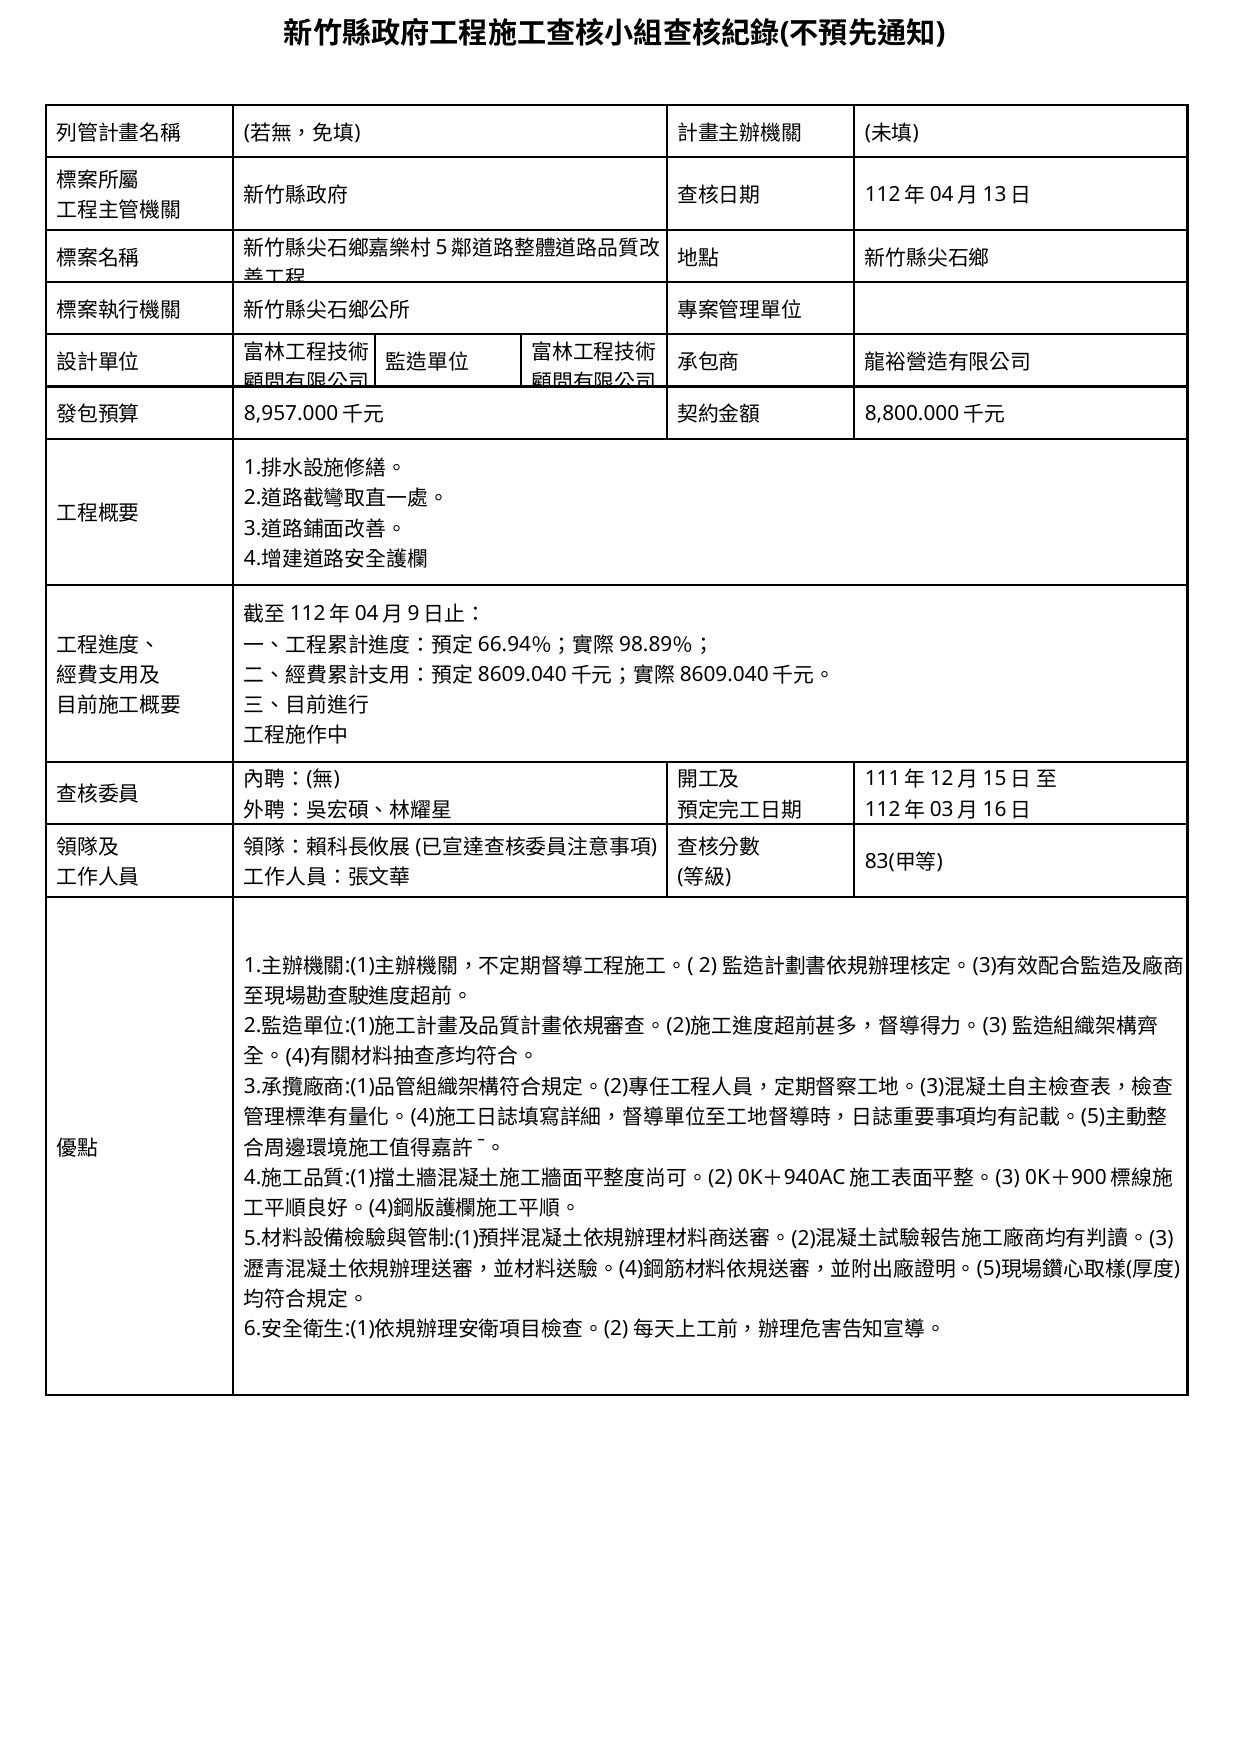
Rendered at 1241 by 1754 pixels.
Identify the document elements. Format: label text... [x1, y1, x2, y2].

table_cell 查核委員 [47, 763, 232, 823]
table_cell [1189, 333, 1239, 385]
table_cell [42, 63, 46, 104]
table_cell 標案名稱 [47, 231, 232, 281]
table_cell 截至112年04月9日止： 一、工程累計進度：預定 66.94％；實際 98.89％； 二、經費累計支用：預定 8609.040千元；實際 8609.040千元。 三、目前進行 工程施作中 [234, 586, 1186, 761]
table_cell 標案執行機關 [47, 283, 232, 333]
table_cell 優點 [47, 898, 232, 1394]
table_cell 112年04月13日 [855, 158, 1186, 229]
table_header [0, 0, 42, 62]
table_cell [854, 63, 1187, 104]
table_cell 8,957.000千元 [234, 388, 666, 437]
table_cell [0, 438, 42, 584]
table_cell 標案所屬 工程主管機關 [47, 158, 232, 229]
table_cell 領隊：賴科長攸展 (已宣達查核委員注意事項) 工作人員：張文華 [234, 825, 666, 896]
table_cell [1189, 823, 1239, 896]
table_cell [233, 63, 375, 104]
table_cell 工程進度、 經費支用及 目前施工概要 [47, 586, 232, 761]
table_cell 地點 [668, 231, 853, 281]
table_cell 查核日期 [668, 158, 853, 229]
table_cell [0, 229, 42, 281]
table_cell 1.排水設施修繕。 2.道路截彎取直一處。 3.道路鋪面改善。 4.增建道路安全護欄 [234, 440, 1186, 584]
table_cell 83(甲等) [855, 825, 1186, 896]
table_cell [0, 281, 42, 333]
table_cell 契約金額 [668, 388, 853, 437]
table_cell 內聘：(無) 外聘：吳宏碩、林耀星 [234, 763, 666, 823]
table_cell 監造單位 [376, 335, 520, 385]
table_cell [1189, 761, 1239, 823]
table_cell [0, 823, 42, 896]
table_cell 列管計畫名稱 [47, 106, 232, 156]
table_cell 新竹縣尖石鄉 [855, 231, 1186, 281]
table_cell [1189, 896, 1239, 1394]
table_cell [46, 63, 233, 104]
table_cell 領隊及 工作人員 [47, 825, 232, 896]
table_cell [0, 584, 42, 761]
table_cell [0, 761, 42, 823]
table_cell [0, 896, 42, 1394]
table_cell 計畫主辦機關 [668, 106, 853, 156]
table_cell 新竹縣尖石鄉公所 [234, 283, 666, 333]
table_cell (若無，免填) [234, 106, 666, 156]
table_cell 富林工程技術顧問有限公司 [522, 335, 666, 385]
table_cell 發包預算 [47, 388, 232, 437]
table_cell 工程概要 [47, 440, 232, 584]
table_cell [1189, 584, 1239, 761]
table_cell 新竹縣尖石鄉嘉樂村5鄰道路整體道路品質改善工程 [234, 231, 666, 281]
table_cell [1189, 156, 1239, 229]
table_cell [855, 283, 1186, 333]
table_cell 承包商 [668, 335, 853, 385]
table_cell [0, 385, 42, 437]
table_cell 8,800.000千元 [855, 388, 1186, 437]
table_header 新竹縣政府工程施工查核小組查核紀錄(不預先通知) [42, 0, 1187, 62]
table_cell [1189, 229, 1239, 281]
table_cell [0, 104, 42, 156]
table_cell [0, 333, 42, 385]
table_cell 查核分數 (等級) [668, 825, 853, 896]
table_cell [1189, 281, 1239, 333]
table_cell 富林工程技術顧問有限公司 [234, 335, 374, 385]
table_cell 111年12月15日 至 112年03月16日 [855, 763, 1186, 823]
table_cell 開工及 預定完工日期 [668, 763, 853, 823]
table_cell 新竹縣政府 [234, 158, 666, 229]
table_cell [1189, 104, 1239, 156]
table_cell [1189, 385, 1239, 437]
table_cell (未填) [855, 106, 1186, 156]
table_cell [521, 63, 667, 104]
table_cell [1188, 63, 1239, 104]
table_cell 1.主辦機關:(1)主辦機關，不定期督導工程施工。( 2) 監造計劃書依規辦理核定。(3)有效配合監造及廠商至現場勘查駛進度超前。 2.監造單位:(1)施工計畫及品質計畫依規審查。(2)施工進度超前甚多，督導得力。(3) 監造組織架構齊全。(4)有關材料抽查彥均符合。 3.承攬廠商:(1)品管組織架構符合規定。(2)專任工程人員，定期督察工地。(3)混凝土自主檢查表，檢查管理標準有量化。(4)施工日誌填寫詳細，督導單位至工地督導時，日誌重要事項均有記載。(5)主動整合周邊環境施工值得嘉許ˉ。 4.施工品質:(1)擋土牆混凝土施工牆面平整度尚可。(2) 0K＋940AC施工表面平整。(3) 0K＋900標線施工平順良好。(4)鋼版護欄施工平順。 5.材料設備檢驗與管制:(1)預拌混凝土依規辦理材料商送審。(2)混凝土試驗報告施工廠商均有判讀。(3)瀝青混凝土依規辦理送審，並材料送驗。(4)鋼筋材料依規送審，並附出廠證明。(5)現場鑽心取樣(厚度)均符合規定。 6.安全衛生:(1)依規辦理安衛項目檢查。(2) 每天上工前，辦理危害告知宣導。 [234, 898, 1186, 1394]
table_cell 龍裕營造有限公司 [855, 335, 1186, 385]
table_cell 專案管理單位 [668, 283, 853, 333]
table_cell [667, 63, 854, 104]
table_cell [0, 63, 42, 104]
table_cell [1189, 438, 1239, 584]
table_cell [375, 63, 521, 104]
table_cell [0, 156, 42, 229]
table_cell 設計單位 [47, 335, 232, 385]
table_header [1188, 0, 1239, 62]
